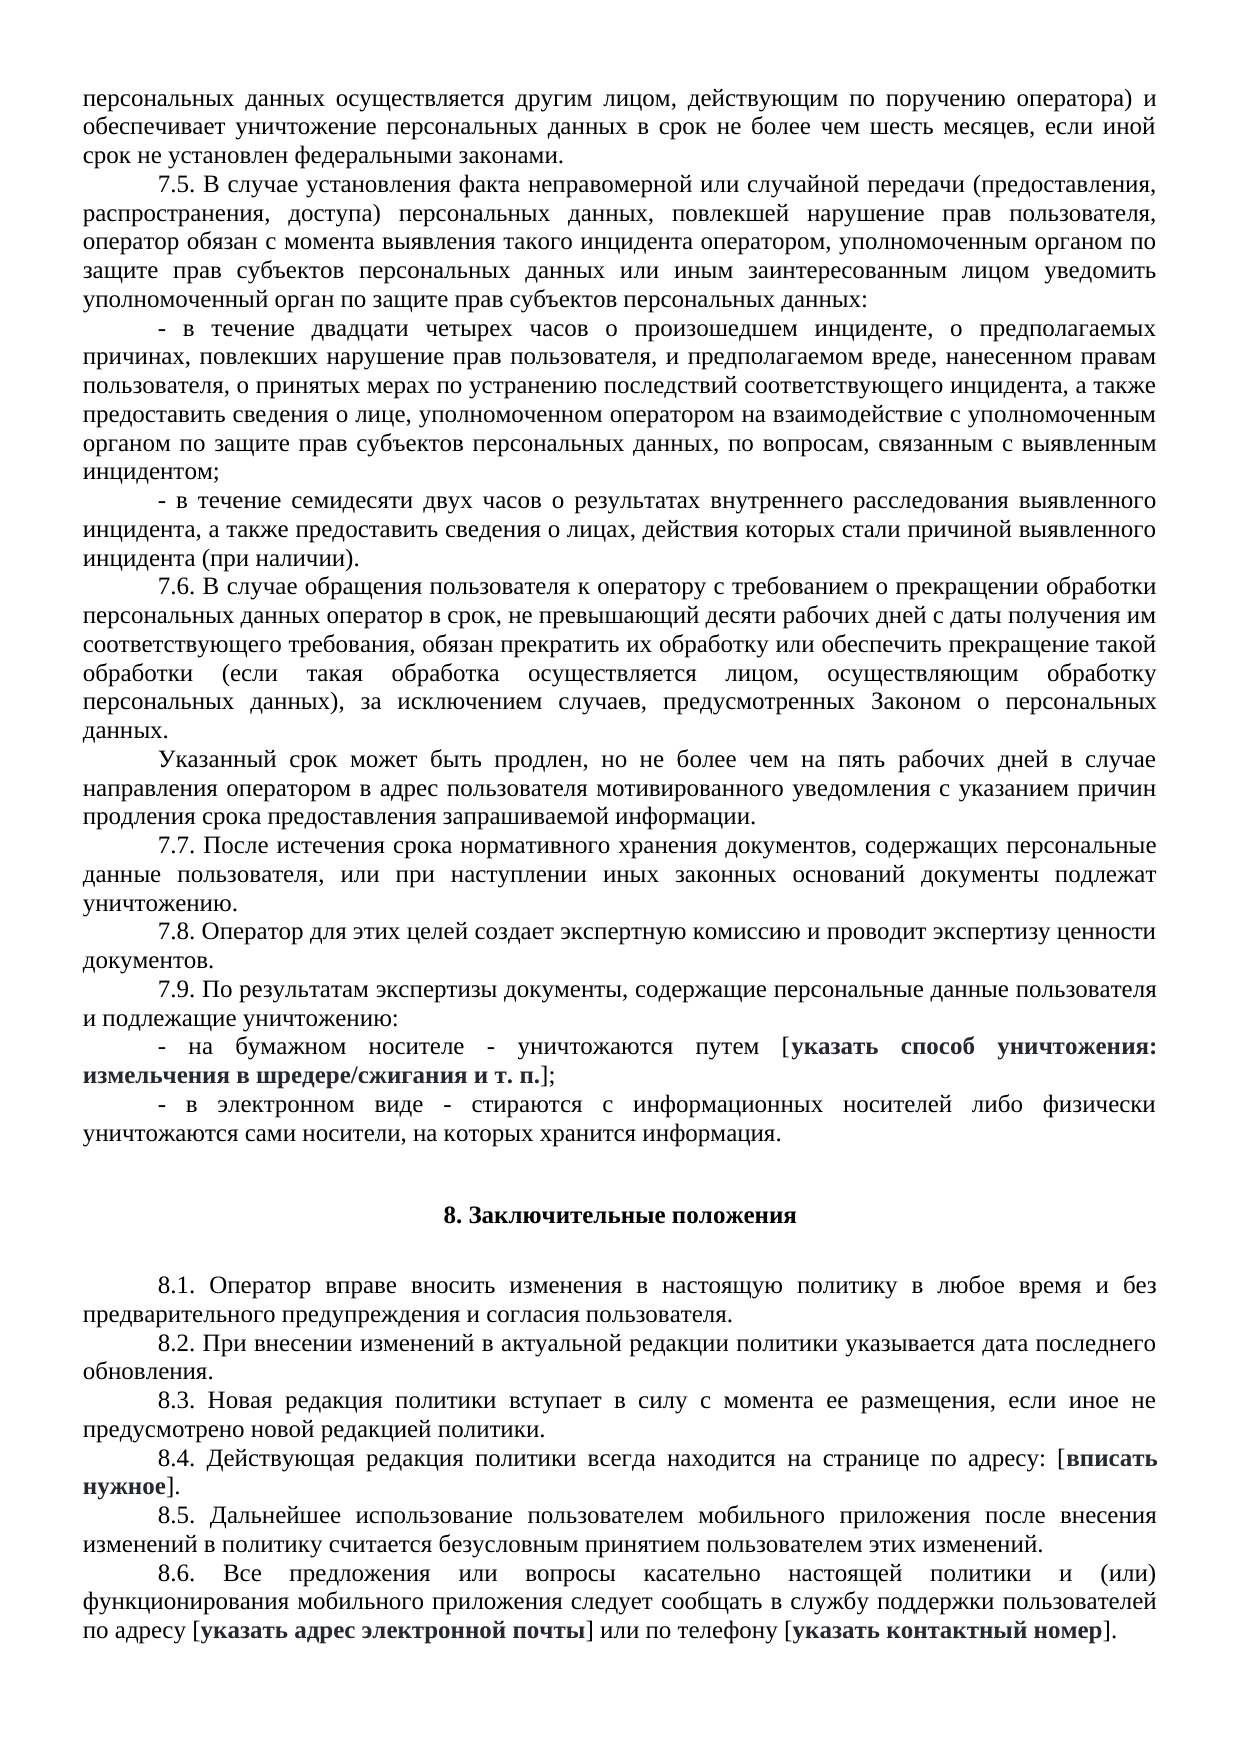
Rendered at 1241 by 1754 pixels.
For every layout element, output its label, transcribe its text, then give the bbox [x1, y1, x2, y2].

text - на бумажном носителе - уничтожаются путем [указать способ уничтожения: измельчения в шредере/сжигания и т. п.]; [83, 1031, 1157, 1089]
text персональных данных осуществляется другим лицом, действующим по поручению оператора) и обеспечивает уничтожение персональных данных в срок не более чем шесть месяцев, если иной срок не установлен федеральными законами. [83, 83, 1157, 169]
subtitle 8. Заключительные положения [83, 1200, 1157, 1229]
text Указанный срок может быть продлен, но не более чем на пять рабочих дней в случае направления оператором в адрес пользователя мотивированного уведомления с указанием причин продления срока предоставления запрашиваемой информации. [83, 744, 1157, 830]
text 8.3. Новая редакция политики вступает в силу с момента ее размещения, если иное не предусмотрено новой редакцией политики. [83, 1385, 1157, 1443]
text 7.9. По результатам экспертизы документы, содержащие персональные данные пользователя и подлежащие уничтожению: [83, 974, 1157, 1031]
text - в течение семидесяти двух часов о результатах внутреннего расследования выявленного инцидента, а также предоставить сведения о лицах, действия которых стали причиной выявленного инцидента (при наличии). [83, 485, 1157, 571]
text 8.2. При внесении изменений в актуальной редакции политики указывается дата последнего обновления. [83, 1328, 1157, 1385]
text 7.7. После истечения срока нормативного хранения документов, содержащих персональные данные пользователя, или при наступлении иных законных оснований документы подлежат уничтожению. [83, 830, 1157, 916]
text 8.4. Действующая редакция политики всегда находится на странице по адресу: [вписать нужное]. [83, 1443, 1157, 1500]
text 8.5. Дальнейшее использование пользователем мобильного приложения после внесения изменений в политику считается безусловным принятием пользователем этих изменений. [83, 1500, 1157, 1558]
text 7.6. В случае обращения пользователя к оператору с требованием о прекращении обработки персональных данных оператор в срок, не превышающий десяти рабочих дней с даты получения им соответствующего требования, обязан прекратить их обработку или обеспечить прекращение такой обработки (если такая обработка осуществляется лицом, осуществляющим обработку персональных данных), за исключением случаев, предусмотренных Законом о персональных данных. [83, 571, 1157, 744]
text 7.8. Оператор для этих целей создает экспертную комиссию и проводит экспертизу ценности документов. [83, 916, 1157, 974]
text 8.6. Все предложения или вопросы касательно настоящей политики и (или) функционирования мобильного приложения следует сообщать в службу поддержки пользователей по адресу [указать адрес электронной почты] или по телефону [указать контактный номер]. [83, 1558, 1157, 1644]
text 8.1. Оператор вправе вносить изменения в настоящую политику в любое время и без предварительного предупреждения и согласия пользователя. [83, 1270, 1157, 1328]
text - в электронном виде - стираются с информационных носителей либо физически уничтожаются сами носители, на которых хранится информация. [83, 1089, 1157, 1146]
text - в течение двадцати четырех часов о произошедшем инциденте, о предполагаемых причинах, повлекших нарушение прав пользователя, и предполагаемом вреде, нанесенном правам пользователя, о принятых мерах по устранению последствий соответствующего инцидента, а также предоставить сведения о лице, уполномоченном оператором на взаимодействие с уполномоченным органом по защите прав субъектов персональных данных, по вопросам, связанным с выявленным инцидентом; [83, 313, 1157, 485]
text 7.5. В случае установления факта неправомерной или случайной передачи (предоставления, распространения, доступа) персональных данных, повлекшей нарушение прав пользователя, оператор обязан с момента выявления такого инцидента оператором, уполномоченным органом по защите прав субъектов персональных данных или иным заинтересованным лицом уведомить уполномоченный орган по защите прав субъектов персональных данных: [83, 169, 1157, 313]
